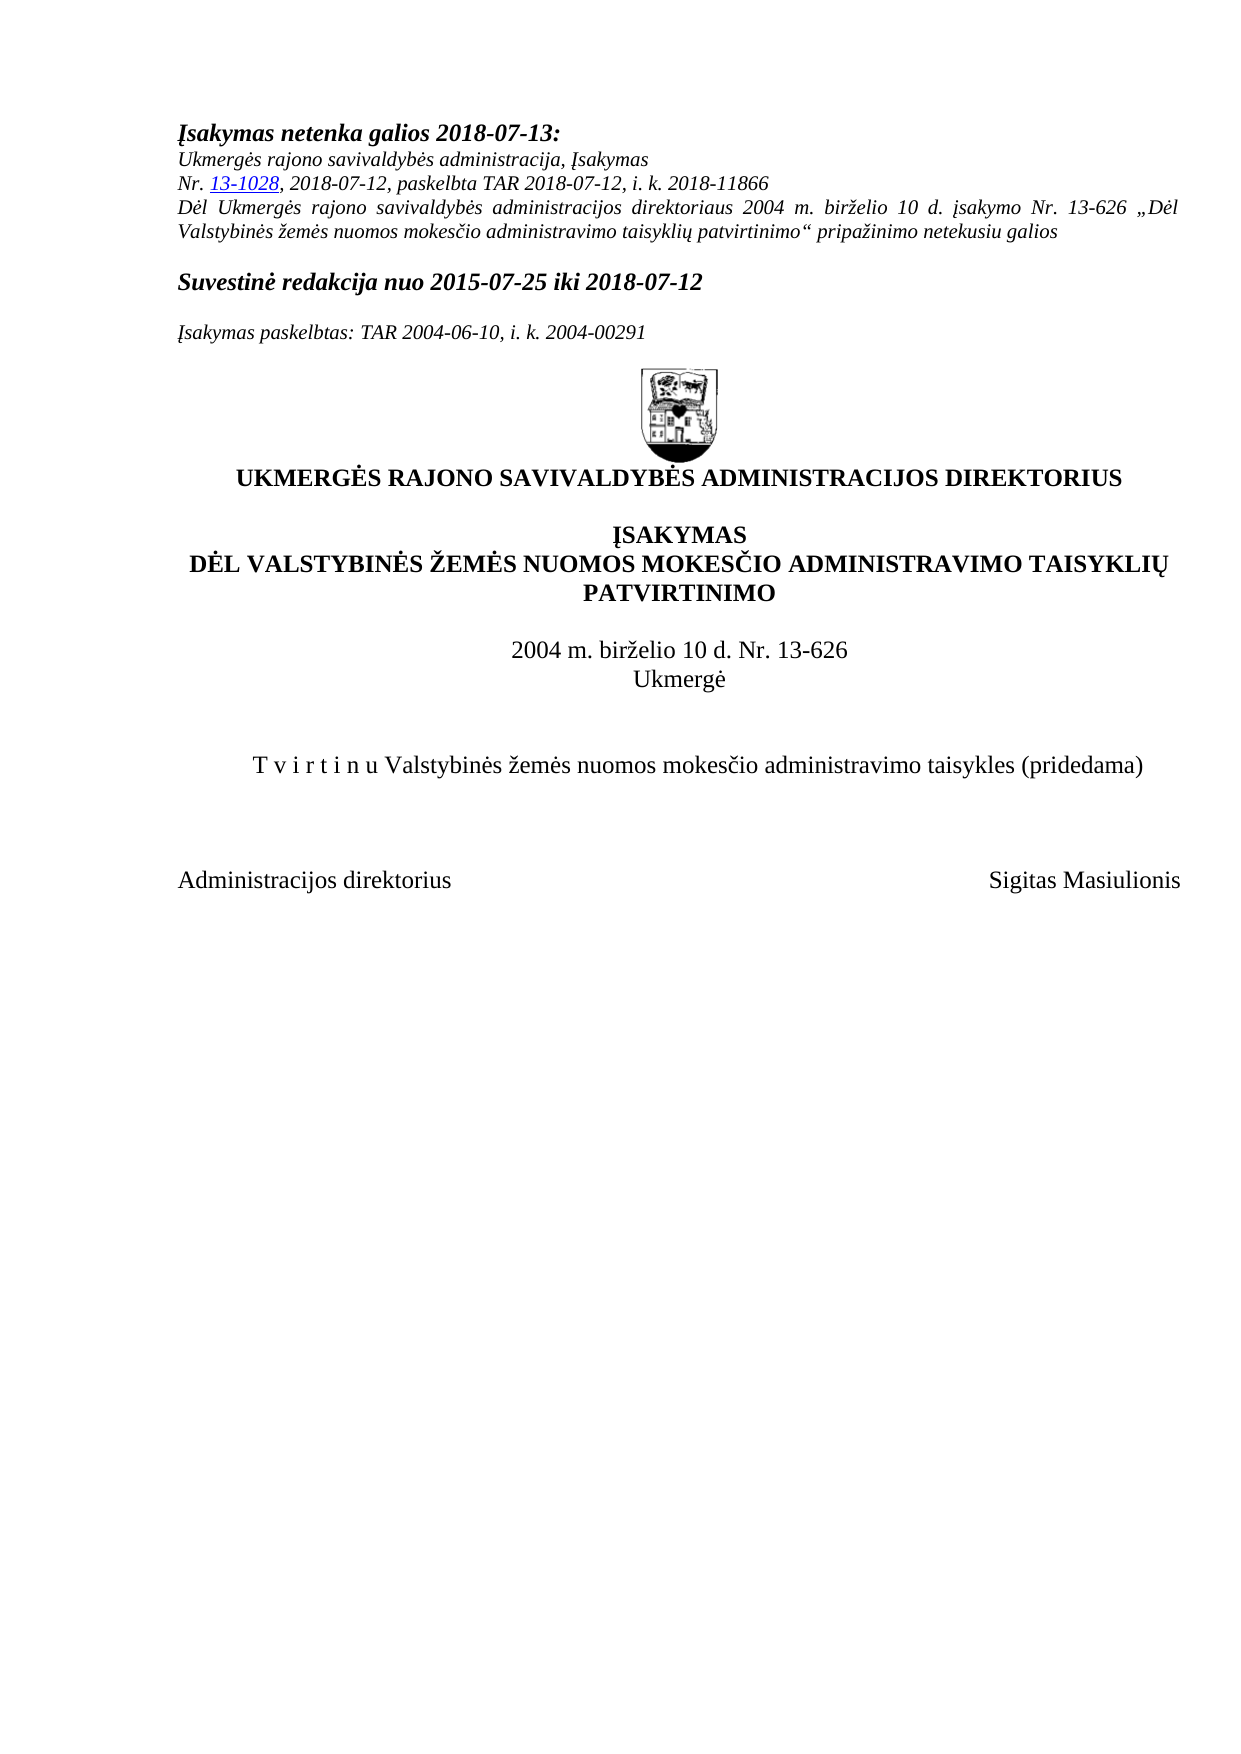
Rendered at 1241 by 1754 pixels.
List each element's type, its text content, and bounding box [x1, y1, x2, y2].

text Įsakymas netenka galios 2018-07-13: [177, 118, 1181, 147]
text Administracijos direktorius Sigitas Masiulionis [177, 866, 1181, 894]
text UKMERGĖS RAJONO SAVIVALDYBĖS ADMINISTRACIJOS DIREKTORIUS [177, 463, 1181, 492]
text T v i r t i n u Valstybinės žemės nuomos mokesčio administravimo taisykles (pridedama) [177, 751, 1181, 779]
text ĮSAKYMAS [177, 521, 1181, 549]
text Įsakymas paskelbtas: TAR 2004-06-10, i. k. 2004-00291 [177, 320, 1181, 344]
text Nr. 13-1028, 2018-07-12, paskelbta TAR 2018-07-12, i. k. 2018-11866 [177, 171, 1181, 195]
text Ukmergės rajono savivaldybės administracija, Įsakymas [177, 147, 1181, 171]
text DĖL VALSTYBINĖS ŽEMĖS NUOMOS MOKESČIO ADMINISTRAVIMO TAISYKLIŲ PATVIRTINIMO [177, 549, 1181, 607]
text 2004 m. birželio 10 d. Nr. 13-626 [177, 636, 1181, 664]
text Suvestinė redakcija nuo 2015-07-25 iki 2018-07-12 [177, 267, 1181, 296]
text Ukmergė [177, 664, 1181, 693]
text Dėl Ukmergės rajono savivaldybės administracijos direktoriaus 2004 m. birželio 10 d. įsakymo Nr. 13-626 „Dėl Valstybinės žemės nuomos mokesčio administravimo taisyklių patvirtinimo“ pripažinimo netekusiu galios [177, 195, 1181, 243]
